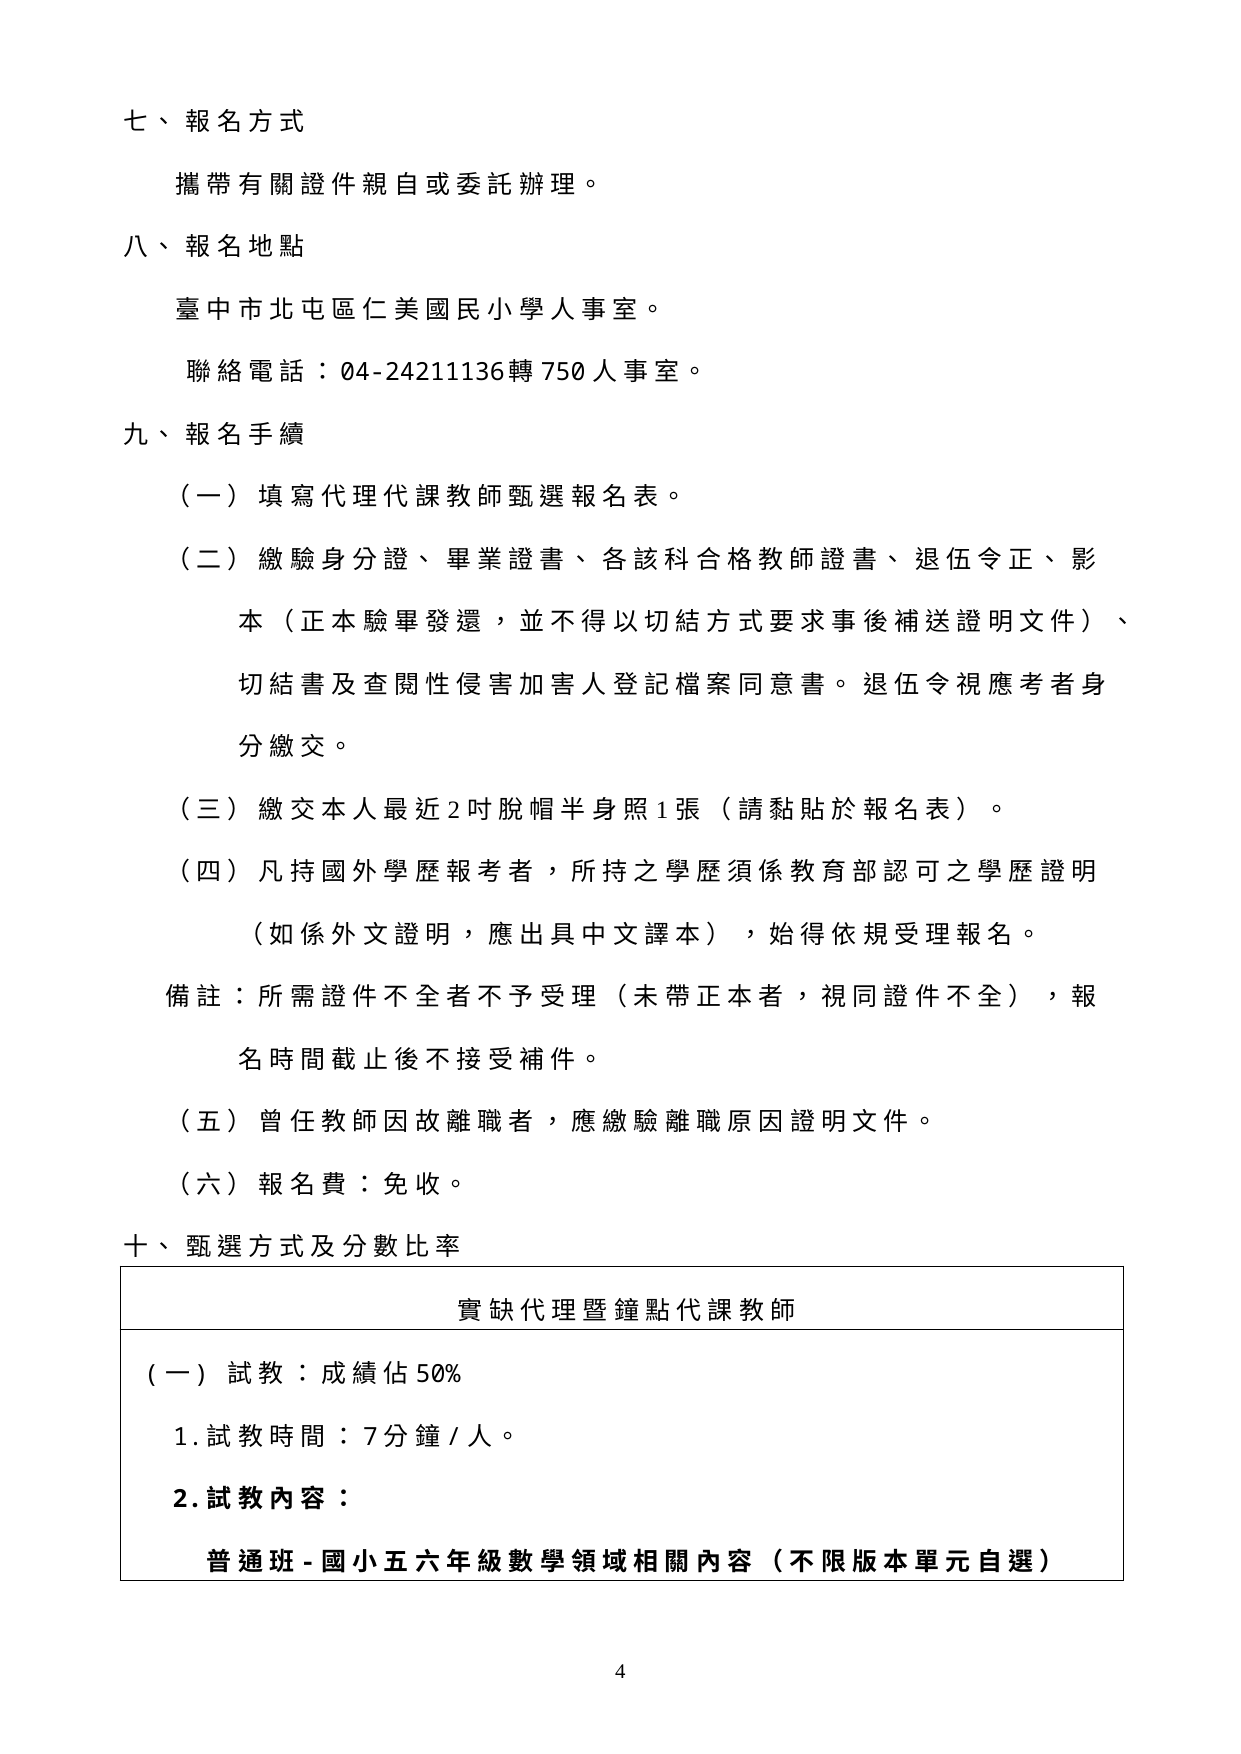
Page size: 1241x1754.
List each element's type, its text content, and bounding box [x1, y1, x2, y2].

table_header 實缺代理暨鐘點代課教師 [121, 1267, 1123, 1329]
text （六）報名費：免收。 [158, 1141, 1120, 1203]
table_cell (一) 試教：成績佔50% 1.試教時間：7分鐘/人。 2.試教內容： 普通班-國小五六年級數學領域相關內容（不限版本單元自選） [121, 1330, 1123, 1580]
text （四）凡持國外學歷報考者，所持之學歷須係教育部認可之學歷證明（如係外文證明，應出具中文譯本），始得依規受理報名。 [158, 828, 1120, 953]
text 八、報名地點 臺中市北屯區仁美國民小學人事室。 [120, 203, 1120, 328]
text 十、甄選方式及分數比率 [120, 1203, 1120, 1266]
text 備註：所需證件不全者不予受理（未帶正本者，視同證件不全），報名時間截止後不接受補件。 [158, 953, 1120, 1078]
text 聯絡電話：04-24211136轉750人事室。 [120, 328, 1120, 391]
text 七、報名方式 攜帶有關證件親自或委託辦理。 [120, 78, 1120, 203]
text （三）繳交本人最近2吋脫帽半身照1張（請黏貼於報名表）。 [158, 766, 1120, 828]
text （五）曾任教師因故離職者，應繳驗離職原因證明文件。 [158, 1078, 1120, 1141]
text （二）繳驗身分證、畢業證書、各該科合格教師證書、退伍令正、影本（正本驗畢發還，並不得以切結方式要求事後補送證明文件）、切結書及查閱性侵害加害人登記檔案同意書。退伍令視應考者身分繳交。 [158, 516, 1120, 766]
text 九、報名手續 [120, 391, 1120, 453]
text （一）填寫代理代課教師甄選報名表。 [120, 453, 1120, 516]
